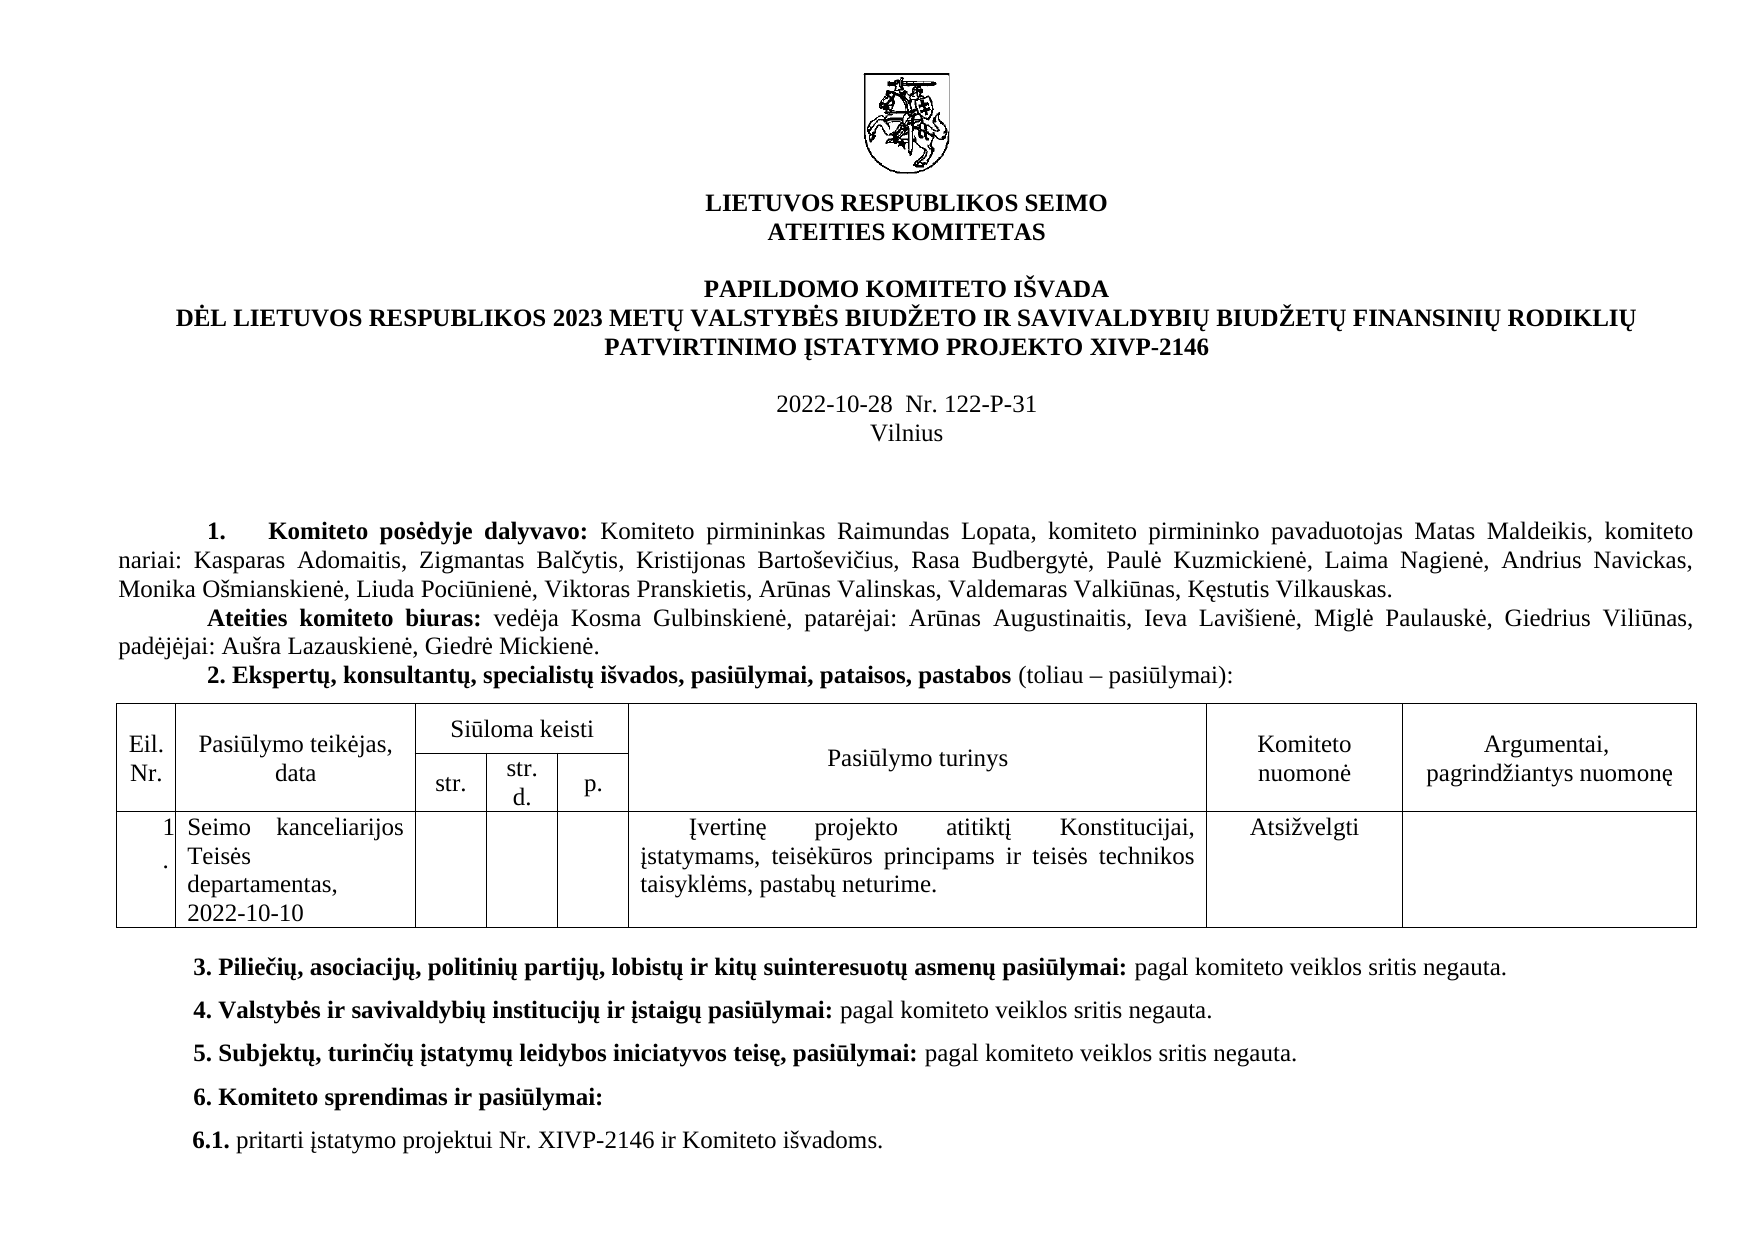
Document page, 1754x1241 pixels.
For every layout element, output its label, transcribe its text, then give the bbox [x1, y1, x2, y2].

subtitle 4. Valstybės ir savivaldybių institucijų ir įstaigų pasiūlymai: pagal komiteto veiklos sritis negauta. [118, 995, 1695, 1024]
table_header Pasiūlymo turinys [629, 704, 1206, 811]
table_header Argumentai, pagrindžiantys nuomonę [1403, 704, 1696, 811]
table_cell [558, 812, 628, 927]
subtitle PAPILDOMO KOMITETO IŠVADA [118, 274, 1695, 303]
text Vilnius [118, 418, 1695, 447]
text 6.1. pritarti įstatymo projektui Nr. XIVP-2146 ir Komiteto išvadoms. [118, 1125, 1695, 1153]
table_cell Seimo kanceliarijos Teisės departamentas, 2022-10-10 [176, 812, 415, 927]
list Komiteto posėdyje dalyvavo: Komiteto pirmininkas Raimundas Lopata, komiteto pirmininko pavaduotojas Matas Maldeikis, komiteto nariai: Kasparas Adomaitis, Zigmantas Balčytis, Kristijonas Bartoševičius, Rasa Budbergytė, Paulė Kuzmickienė, Laima Nagienė, Andrius Navickas, Monika Ošmianskienė, Liuda Pociūnienė, Viktoras Pranskietis, Arūnas Valinskas, Valdemaras Valkiūnas, Kęstutis Vilkauskas. [118, 516, 1695, 603]
text 2022-10-28 Nr. 122-P-31 [118, 389, 1695, 418]
text Ateities komiteto biuras: vedėja Kosma Gulbinskienė, patarėjai: Arūnas Augustinaitis, Ieva Lavišienė, Miglė Paulauskė, Giedrius Viliūnas, padėjėjai: Aušra Lazauskienė, Giedrė Mickienė. [118, 603, 1695, 660]
table_cell Įvertinę projekto atitiktį Konstitucijai, įstatymams, teisėkūros principams ir teisės technikos taisyklėms, pastabų neturime. [629, 812, 1206, 927]
table_cell [1403, 812, 1696, 927]
table_cell [487, 812, 557, 927]
table_cell str. [416, 754, 486, 811]
subtitle 6. Komiteto sprendimas ir pasiūlymai: [118, 1082, 1695, 1110]
table_header Eil. Nr. [117, 704, 175, 811]
table_cell Atsižvelgti [1207, 812, 1402, 927]
text DĖL LIETUVOS RESPUBLIKOS 2023 METŲ VALSTYBĖS BIUDŽETO IR SAVIVALDYBIŲ BIUDŽETŲ FINANSINIŲ RODIKLIŲ PATVIRTINIMO ĮSTATYMO PROJEKTO XIVP-2146 [118, 303, 1695, 361]
table_header Pasiūlymo teikėjas, data [176, 704, 415, 811]
table_cell p. [558, 754, 628, 811]
table_cell [416, 812, 486, 927]
table_cell [117, 812, 175, 927]
subtitle 2. Ekspertų, konsultantų, specialistų išvados, pasiūlymai, pataisos, pastabos (toliau – pasiūlymai): [118, 660, 1695, 689]
text ATEITIES KOMITETAS [118, 217, 1695, 246]
subtitle 5. Subjektų, turinčių įstatymų leidybos iniciatyvos teisę, pasiūlymai: pagal komiteto veiklos sritis negauta. [118, 1038, 1695, 1067]
table_cell str. d. [487, 754, 557, 811]
table_header Komiteto nuomonė [1207, 704, 1402, 811]
text LIETUVOS RESPUBLIKOS SEIMO [118, 188, 1695, 217]
subtitle 3. Piliečių, asociacijų, politinių partijų, lobistų ir kitų suinteresuotų asmenų pasiūlymai: pagal komiteto veiklos sritis negauta. [118, 952, 1695, 981]
table_header Siūloma keisti [416, 704, 628, 752]
